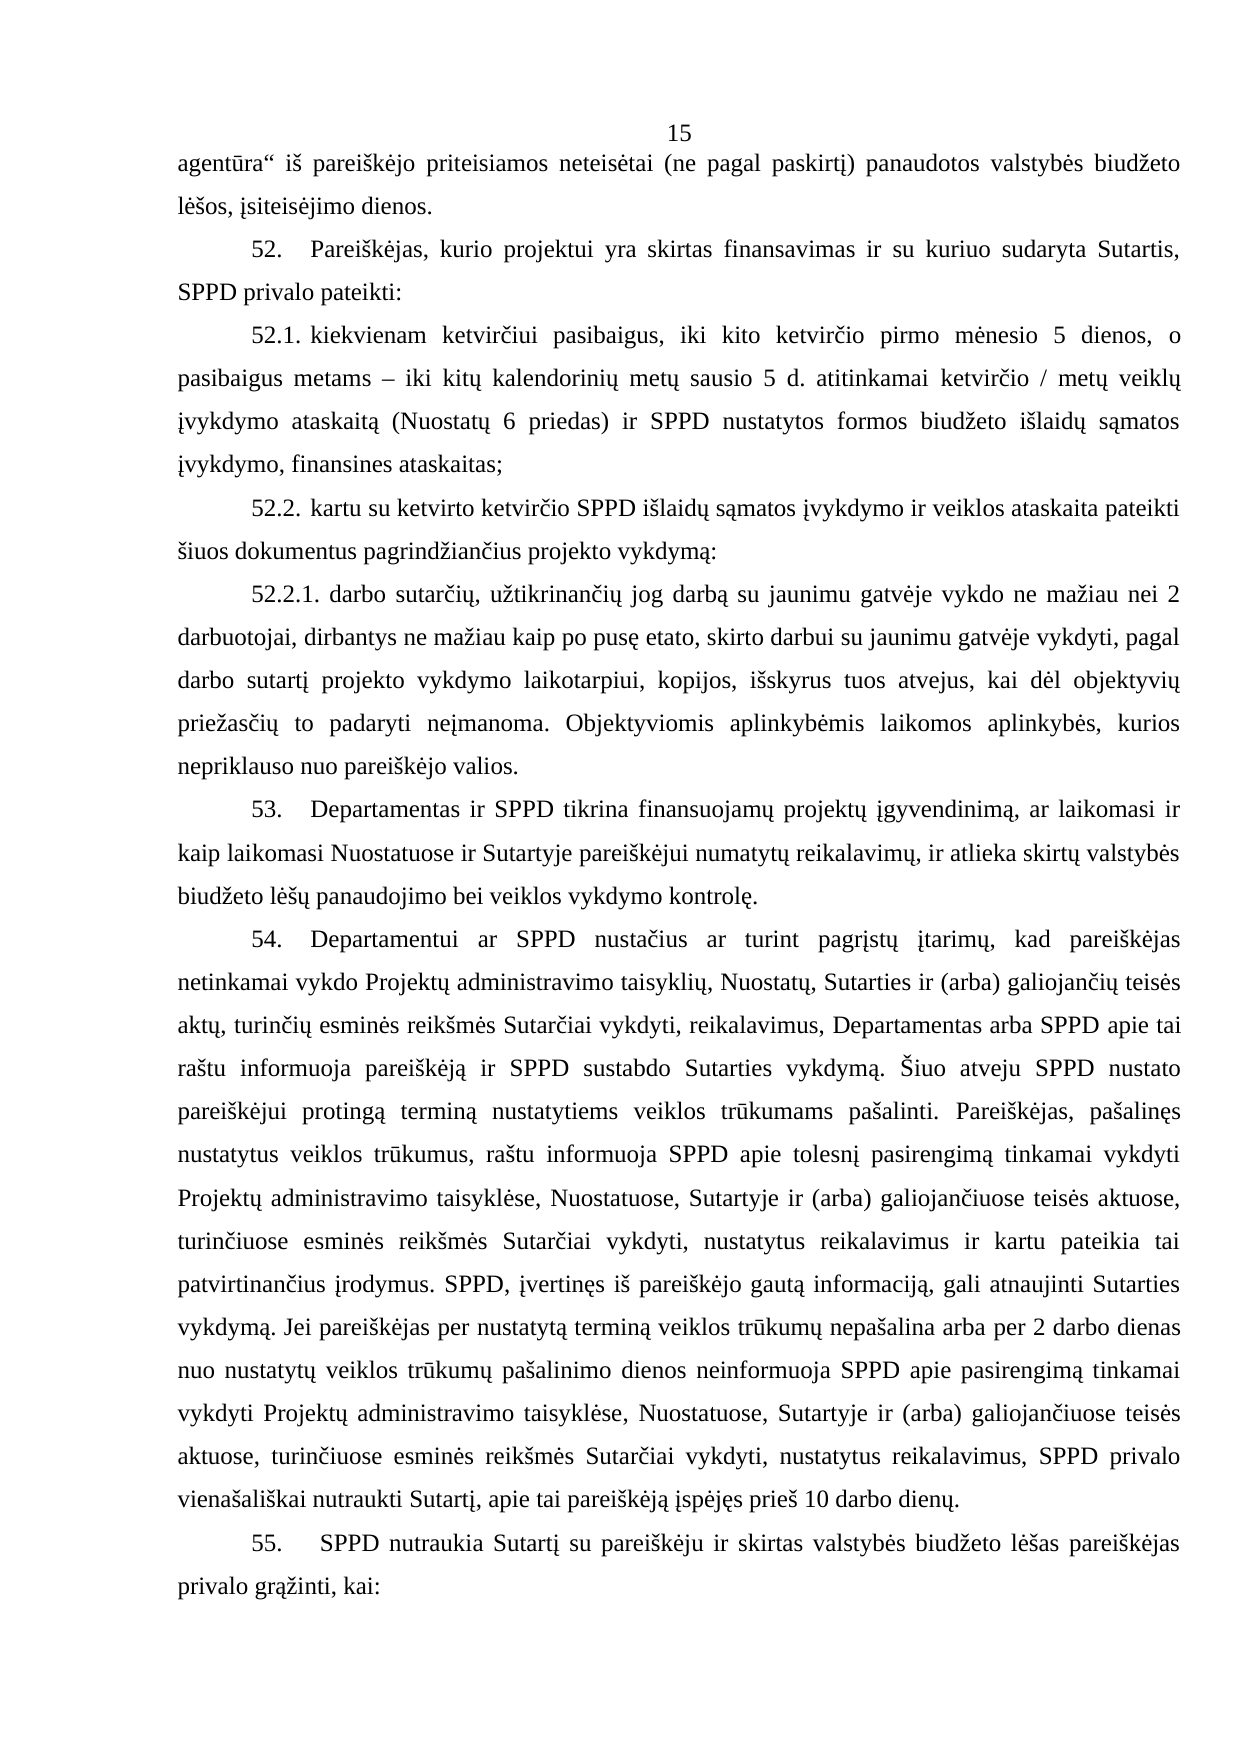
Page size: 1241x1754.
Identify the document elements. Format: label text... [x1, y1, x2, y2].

text 52.2.1. darbo sutarčių, užtikrinančių jog darbą su jaunimu gatvėje vykdo ne mažiau nei 2 darbuotojai, dirbantys ne mažiau kaip po pusę etato, skirto darbui su jaunimu gatvėje vykdyti, pagal darbo sutartį projekto vykdymo laikotarpiui, kopijos, išskyrus tuos atvejus, kai dėl objektyvių priežasčių to padaryti neįmanoma. Objektyviomis aplinkybėmis laikomos aplinkybės, kurios nepriklauso nuo pareiškėjo valios. [177, 579, 1181, 780]
text 52.2. kartu su ketvirto ketvirčio SPPD išlaidų sąmatos įvykdymo ir veiklos ataskaita pateikti šiuos dokumentus pagrindžiančius projekto vykdymą: [177, 493, 1181, 564]
text 55. SPPD nutraukia Sutartį su pareiškėju ir skirtas valstybės biudžeto lėšas pareiškėjas privalo grąžinti, kai: [177, 1528, 1181, 1599]
text 52.1. kiekvienam ketvirčiui pasibaigus, iki kito ketvirčio pirmo mėnesio 5 dienos, o pasibaigus metams – iki kitų kalendorinių metų sausio 5 d. atitinkamai ketvirčio / metų veiklų įvykdymo ataskaitą (Nuostatų 6 priedas) ir SPPD nustatytos formos biudžeto išlaidų sąmatos įvykdymo, finansines ataskaitas; [177, 320, 1181, 478]
text 53. Departamentas ir SPPD tikrina finansuojamų projektų įgyvendinimą, ar laikomasi ir kaip laikomasi Nuostatuose ir Sutartyje pareiškėjui numatytų reikalavimų, ir atlieka skirtų valstybės biudžeto lėšų panaudojimo bei veiklos vykdymo kontrolę. [177, 794, 1181, 909]
text 54. Departamentui ar SPPD nustačius ar turint pagrįstų įtarimų, kad pareiškėjas netinkamai vykdo Projektų administravimo taisyklių, Nuostatų, Sutarties ir (arba) galiojančių teisės aktų, turinčių esminės reikšmės Sutarčiai vykdyti, reikalavimus, Departamentas arba SPPD apie tai raštu informuoja pareiškėją ir SPPD sustabdo Sutarties vykdymą. Šiuo atveju SPPD nustato pareiškėjui protingą terminą nustatytiems veiklos trūkumams pašalinti. Pareiškėjas, pašalinęs nustatytus veiklos trūkumus, raštu informuoja SPPD apie tolesnį pasirengimą tinkamai vykdyti Projektų administravimo taisyklėse, Nuostatuose, Sutartyje ir (arba) galiojančiuose teisės aktuose, turinčiuose esminės reikšmės Sutarčiai vykdyti, nustatytus reikalavimus ir kartu pateikia tai patvirtinančius įrodymus. SPPD, įvertinęs iš pareiškėjo gautą informaciją, gali atnaujinti Sutarties vykdymą. Jei pareiškėjas per nustatytą terminą veiklos trūkumų nepašalina arba per 2 darbo dienas nuo nustatytų veiklos trūkumų pašalinimo dienos neinformuoja SPPD apie pasirengimą tinkamai vykdyti Projektų administravimo taisyklėse, Nuostatuose, Sutartyje ir (arba) galiojančiuose teisės aktuose, turinčiuose esminės reikšmės Sutarčiai vykdyti, nustatytus reikalavimus, SPPD privalo vienašališkai nutraukti Sutartį, apie tai pareiškėją įspėjęs prieš 10 darbo dienų. [177, 924, 1181, 1513]
text 52. Pareiškėjas, kurio projektui yra skirtas finansavimas ir su kuriuo sudaryta Sutartis, SPPD privalo pateikti: [177, 234, 1181, 306]
text agentūra“ iš pareiškėjo priteisiamos neteisėtai (ne pagal paskirtį) panaudotos valstybės biudžeto lėšos, įsiteisėjimo dienos. [177, 148, 1181, 219]
